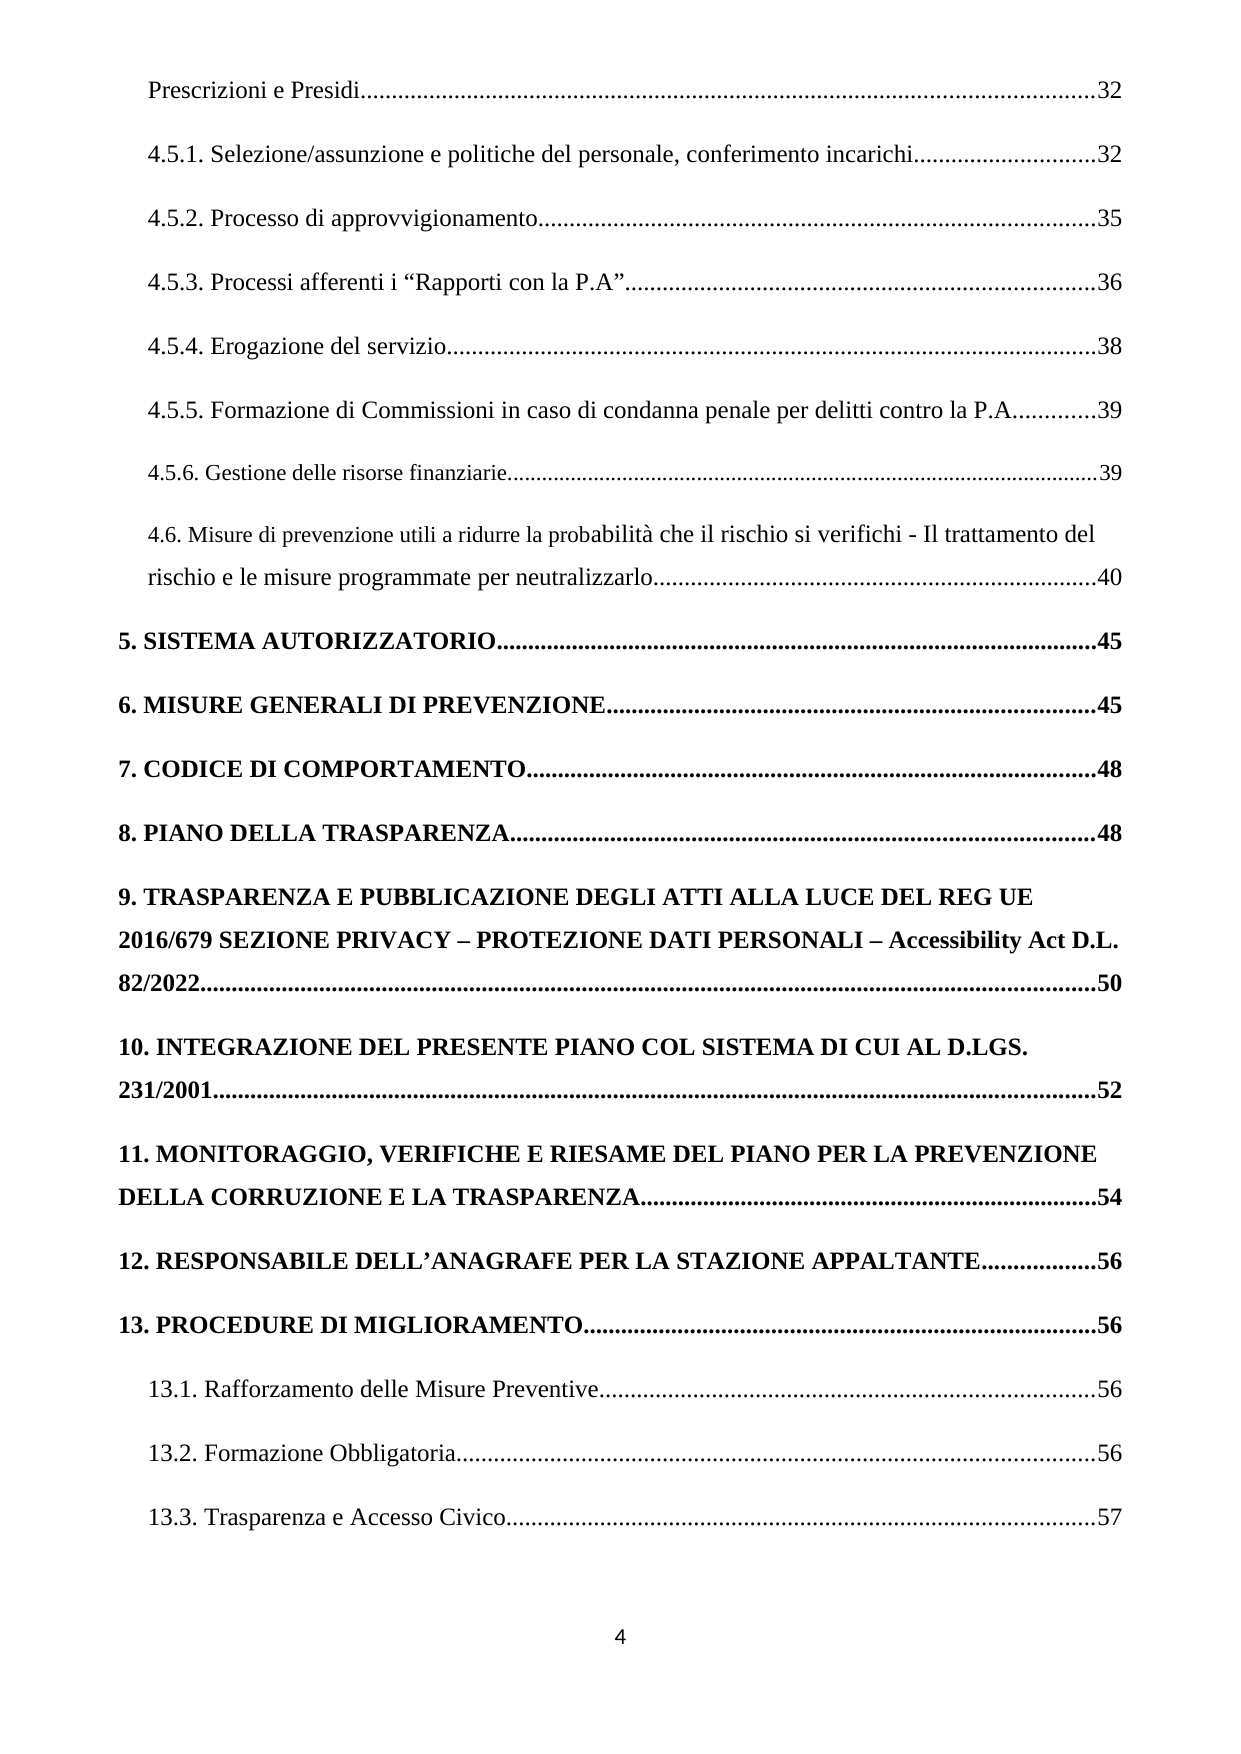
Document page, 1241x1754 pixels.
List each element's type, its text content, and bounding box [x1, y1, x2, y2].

text 4.5.6. Gestione delle risorse finanziarie. 39 [148, 459, 1122, 485]
text 4.5.4. Erogazione del servizio. 38 [148, 331, 1122, 359]
text 4.5.3. Processi afferenti i “Rapporti con la P.A”. 36 [148, 267, 1122, 296]
text 13.1. Rafforzamento delle Misure Preventive 56 [148, 1374, 1122, 1403]
text 4.5.1. Selezione/assunzione e politiche del personale, conferimento incarichi. 32 [148, 139, 1122, 168]
text 7. CODICE DI COMPORTAMENTO 48 [118, 754, 1122, 783]
text 4.5.5. Formazione di Commissioni in caso di condanna penale per delitti contro la P.A. 39 [148, 395, 1122, 423]
text 4.6. Misure di prevenzione utili a ridurre la probabilità che il rischio si verifichi - Il trattamento del rischio e le misure programmate per neutralizzarlo. 40 [148, 519, 1122, 591]
text 6. MISURE GENERALI DI PREVENZIONE 45 [118, 690, 1122, 719]
text 10. INTEGRAZIONE DEL PRESENTE PIANO COL SISTEMA DI CUI AL D.LGS. 231/2001 52 [118, 1032, 1122, 1104]
text 4.5.2. Processo di approvvigionamento. 35 [148, 203, 1122, 232]
text 11. MONITORAGGIO, VERIFICHE E RIESAME DEL PIANO PER LA PREVENZIONE DELLA CORRUZIONE E LA TRASPARENZA 54 [118, 1139, 1122, 1211]
text 13. PROCEDURE DI MIGLIORAMENTO 56 [118, 1310, 1122, 1339]
text 13.3. Trasparenza e Accesso Civico 57 [148, 1502, 1122, 1531]
text 5. SISTEMA AUTORIZZATORIO 45 [118, 626, 1122, 655]
text Prescrizioni e Presidi 32 [148, 75, 1122, 104]
text 8. PIANO DELLA TRASPARENZA 48 [118, 818, 1122, 847]
text 13.2. Formazione Obbligatoria 56 [148, 1438, 1122, 1467]
text 9. TRASPARENZA E PUBBLICAZIONE DEGLI ATTI ALLA LUCE DEL REG UE 2016/679 SEZIONE PRIVACY – PROTEZIONE DATI PERSONALI – Accessibility Act D.L. 82/2022. 50 [118, 882, 1122, 997]
text 12. RESPONSABILE DELL’ANAGRAFE PER LA STAZIONE APPALTANTE 56 [118, 1246, 1122, 1275]
